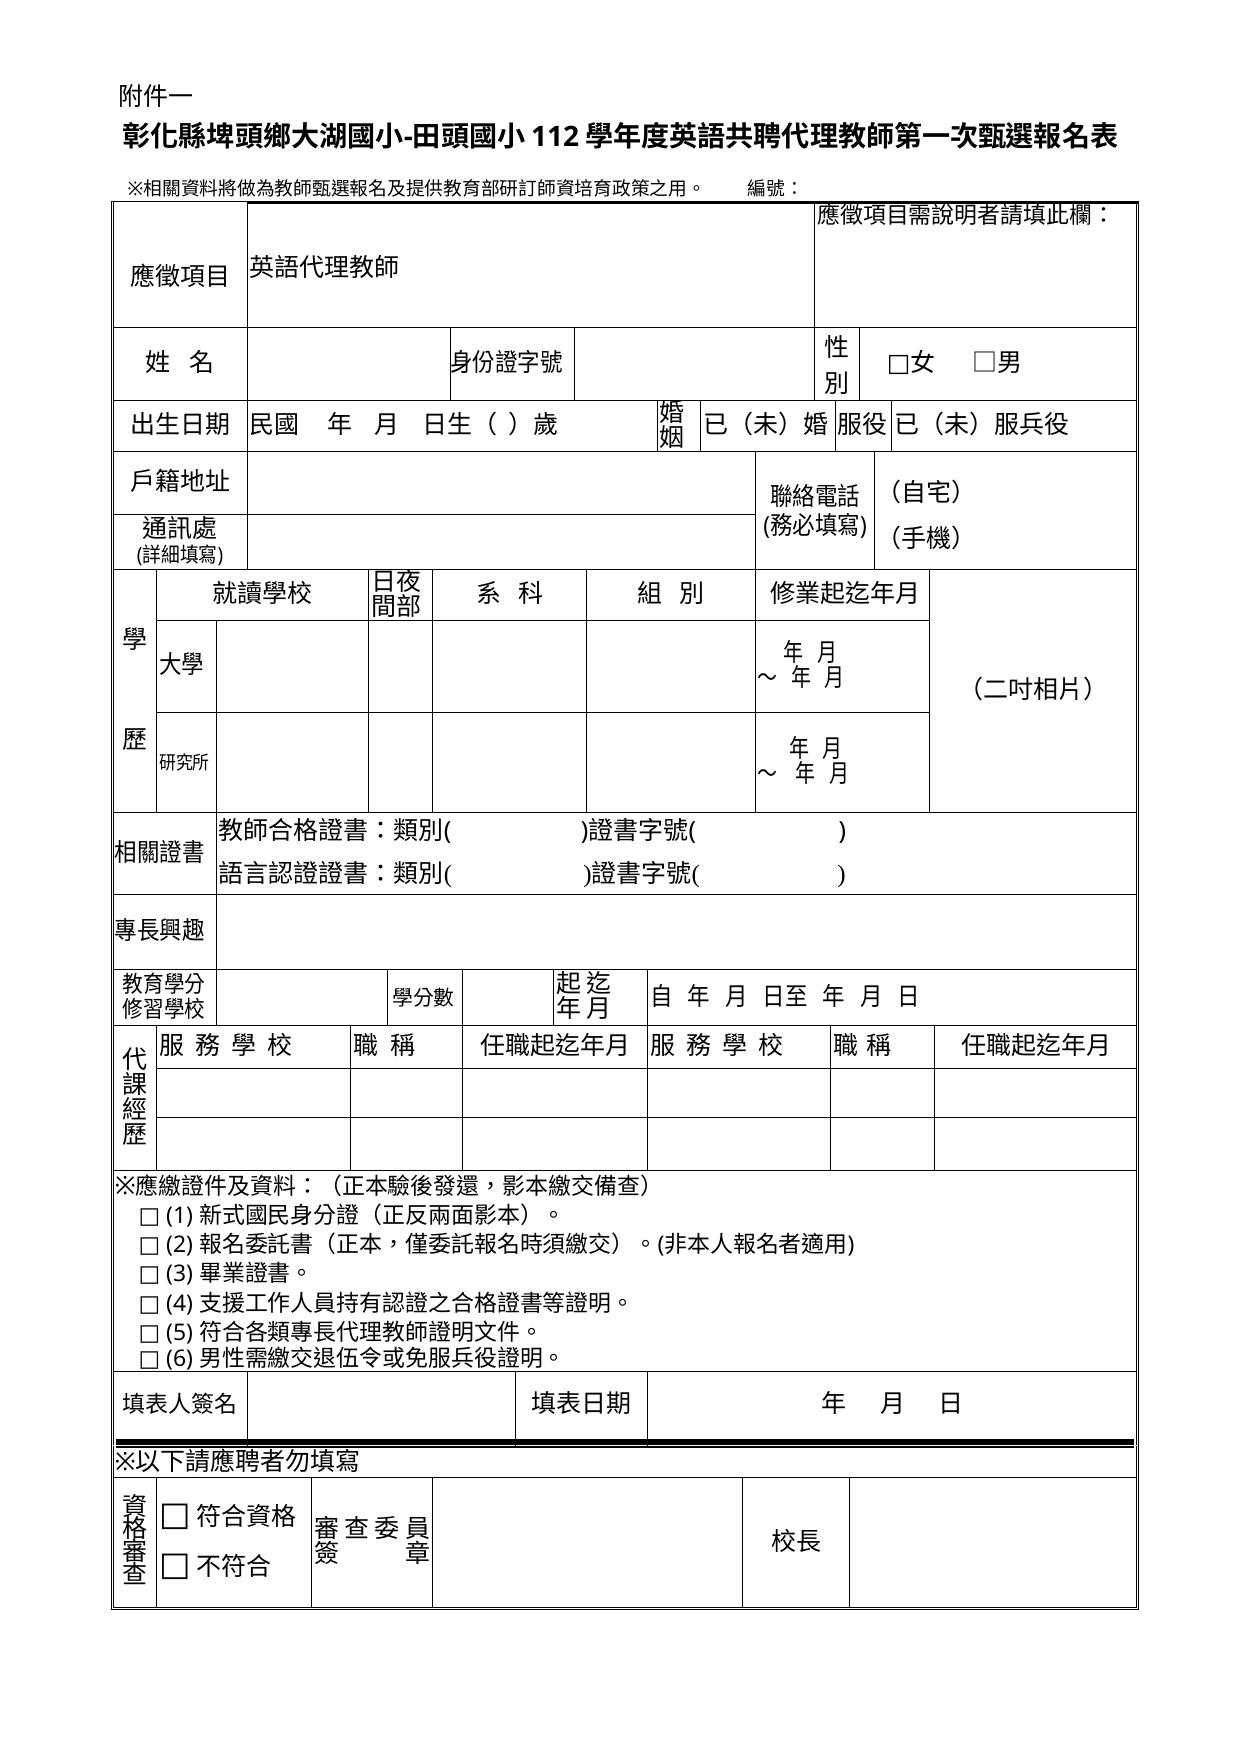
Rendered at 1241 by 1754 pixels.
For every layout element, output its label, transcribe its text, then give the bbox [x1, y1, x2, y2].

table_cell 教師合格證書：類別( )證書字號( ) 語言認證證書：類別( )證書字號( ) [217, 813, 1136, 894]
table_cell [587, 713, 755, 812]
table_cell [433, 621, 586, 712]
table_cell 出生日期 [114, 401, 247, 451]
table_cell 自 年 月 日至 年 月 日 [648, 970, 1136, 1025]
table_cell [369, 621, 432, 712]
table_cell 姓 名 [114, 328, 247, 400]
table_cell [157, 1069, 350, 1117]
table_header 應徵項目 [114, 202, 247, 327]
table_cell [217, 621, 368, 712]
table_cell 起 迄 年 月 [554, 970, 647, 1025]
text 附件一 [118, 77, 1122, 113]
table_cell ※以下請應聘者勿填寫 [112, 1439, 1137, 1477]
table_cell （二吋相片） [930, 570, 1136, 812]
table_cell [831, 1118, 934, 1170]
table_cell 就讀學校 [157, 570, 368, 620]
table_cell [433, 713, 586, 812]
table_cell [248, 515, 755, 569]
table_cell 年 月 ～ 年 月 [756, 621, 929, 712]
table_cell 聯絡電話 (務必填寫) [756, 452, 874, 569]
table_cell [217, 970, 387, 1025]
table_cell [369, 713, 432, 812]
table_cell [157, 1118, 350, 1170]
table_cell [850, 1478, 1136, 1607]
table_cell [433, 1478, 742, 1607]
table_cell [248, 328, 450, 400]
table_cell 服 務 學 校 [648, 1026, 830, 1068]
table_cell 大學 [157, 621, 216, 712]
table_cell 填表日期 [516, 1372, 647, 1438]
table_cell 學分數 [388, 970, 462, 1025]
table_cell 任職起迄年月 [463, 1026, 647, 1068]
table_cell [935, 1069, 1136, 1117]
table_cell 相關證書 [114, 813, 216, 894]
table_cell [575, 328, 814, 400]
table_cell [217, 895, 1136, 969]
table_cell [351, 1118, 462, 1170]
table_cell [248, 1372, 515, 1438]
table_cell 資 格 審 查 [114, 1478, 156, 1607]
table_cell 年 月 ～ 年 月 [756, 713, 929, 812]
table_header 英語代理教師 [248, 204, 814, 327]
table_cell [648, 1118, 830, 1170]
table_cell 組 別 [587, 570, 755, 620]
table_cell [463, 1118, 647, 1170]
table_cell 性 別 [815, 328, 859, 400]
table_cell [463, 970, 553, 1025]
table_cell [648, 1069, 830, 1117]
table_cell □女 □男 [860, 328, 1136, 400]
table_cell [831, 1069, 934, 1117]
table_cell 審查委員 簽章 [312, 1478, 432, 1607]
table_cell 年 月 日 [648, 1372, 1136, 1438]
table_cell 教育學分 修習學校 [114, 970, 216, 1025]
table_cell 任職起迄年月 [935, 1026, 1136, 1068]
table_cell 職 稱 [831, 1026, 934, 1068]
table_cell 戶籍地址 [114, 452, 247, 514]
table_cell 專長興趣 [114, 895, 216, 969]
table_cell 身份證字號 [451, 328, 574, 400]
table_cell 符合資格 不符合 [157, 1478, 311, 1607]
table_cell [351, 1069, 462, 1117]
table_cell 校長 [743, 1478, 849, 1607]
table_header 應徵項目需說明者請填此欄： [815, 204, 1136, 327]
table_cell [935, 1118, 1136, 1170]
table_cell 已（未）婚 [701, 401, 835, 451]
table_cell 通訊處 (詳細填寫) [114, 515, 247, 569]
table_cell 學 歷 [114, 570, 156, 812]
table_cell （自宅） （手機） [875, 452, 1136, 569]
table_cell 填表人簽名 [114, 1372, 247, 1438]
table_cell [463, 1069, 647, 1117]
table_cell 代 課 經 歷 [114, 1026, 156, 1170]
table_cell [248, 452, 755, 514]
table_cell 已（未）服兵役 [892, 401, 1136, 451]
table_cell 系 科 [433, 570, 586, 620]
text 彰化縣埤頭鄉大湖國小-田頭國小112學年度英語共聘代理教師第一次甄選報名表 [118, 113, 1122, 155]
table_cell [587, 621, 755, 712]
table_cell ※應繳證件及資料：（正本驗後發還，影本繳交備查） □ (1) 新式國民身分證（正反兩面影本）。 □ (2) 報名委託書（正本，僅委託報名時須繳交）。(非本人報名者適用) □ (3) 畢業證書。 □ (4) 支援工作人員持有認證之合格證書等證明。 □ (5) 符合各類專長代理教師證明文件。 □ (6) 男性需繳交退伍令或免服兵役證明。 [114, 1171, 1136, 1371]
table_cell 修業起迄年月 [756, 570, 929, 620]
table_cell 婚 姻 [658, 401, 700, 451]
text ※相關資料將做為教師甄選報名及提供教育部研訂師資培育政策之用。 編號： [118, 173, 1122, 201]
table_cell 服 務 學 校 [157, 1026, 350, 1068]
table_cell 職 稱 [351, 1026, 462, 1068]
table_cell 民國 年 月 日生（ ）歲 [248, 401, 657, 451]
table_cell 研究所 [157, 713, 216, 812]
table_cell [217, 713, 368, 812]
table_cell 日夜 間部 [369, 570, 432, 620]
table_cell 服役 [836, 401, 891, 451]
